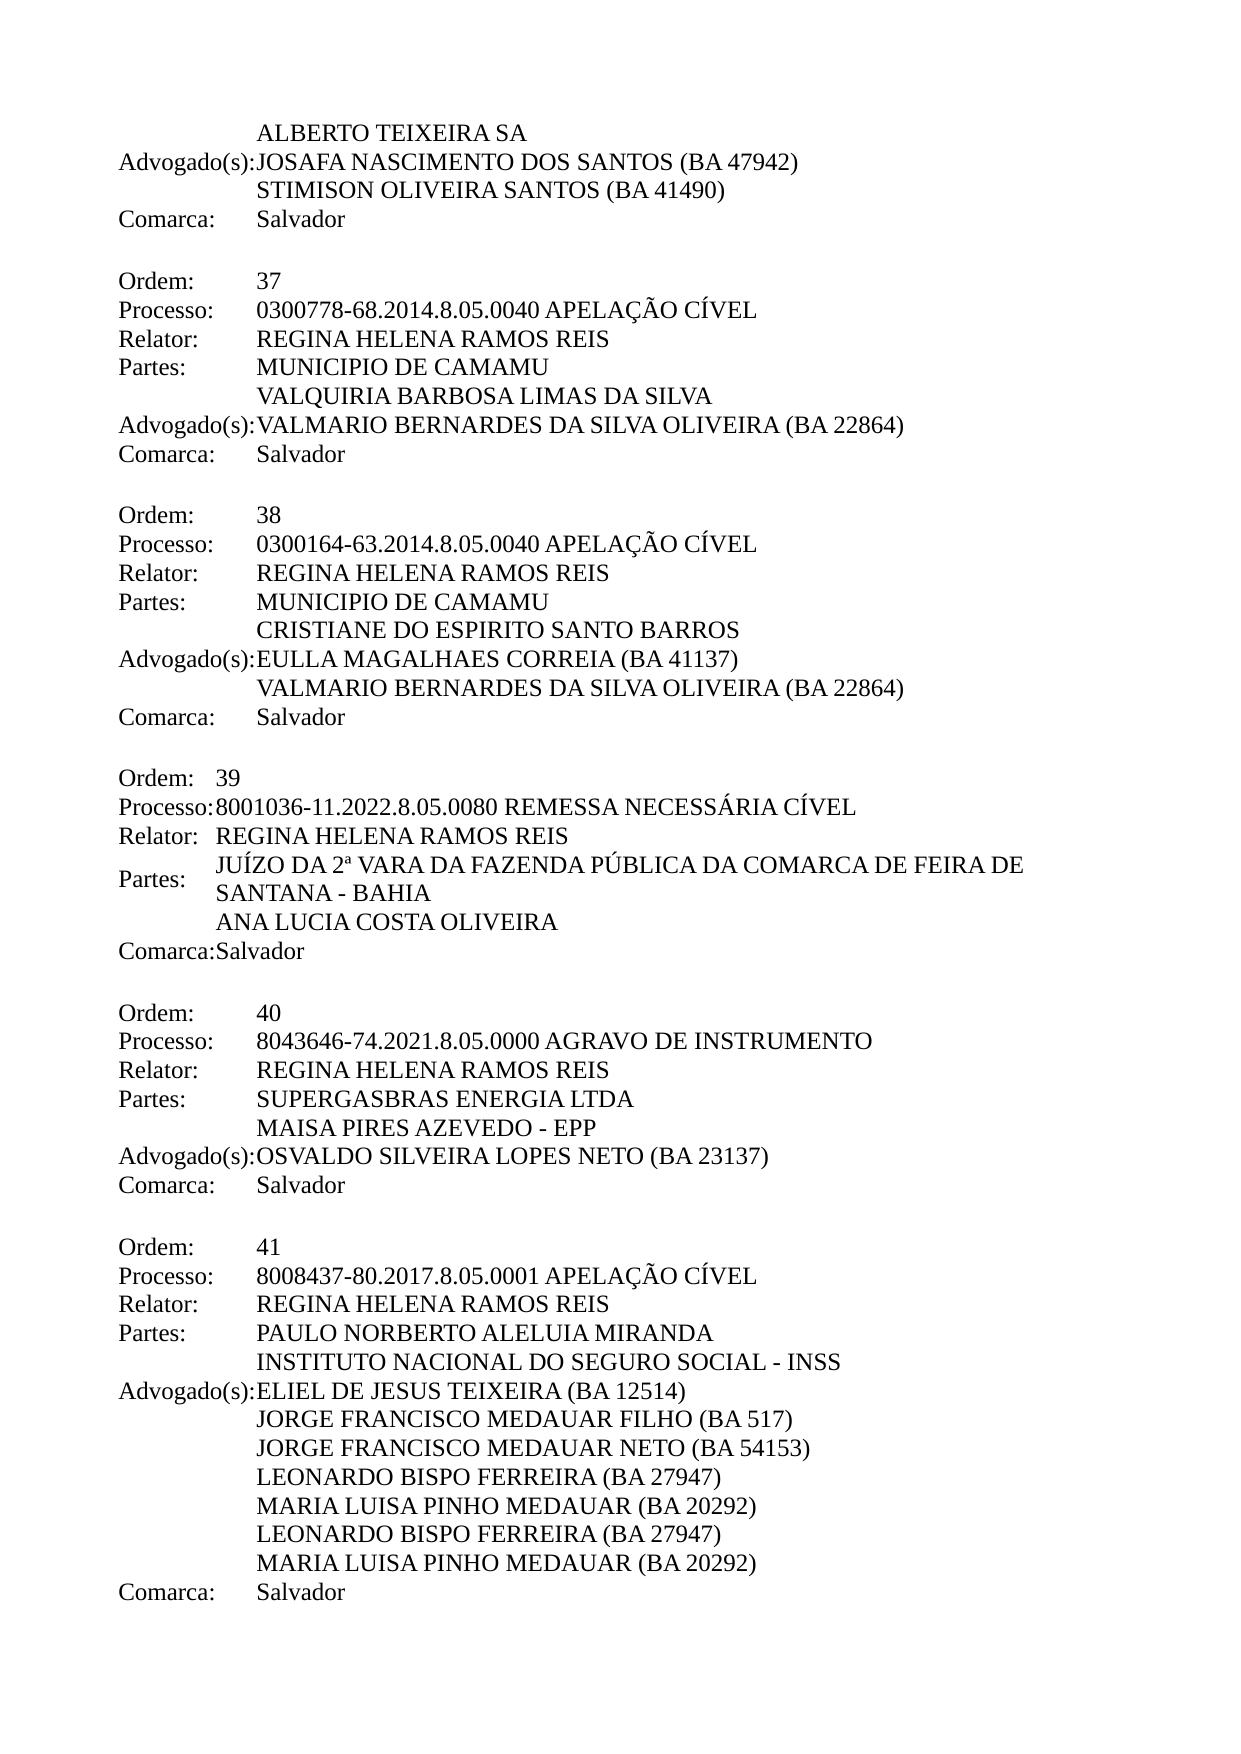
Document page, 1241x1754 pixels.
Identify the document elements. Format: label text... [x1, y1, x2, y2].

table_cell JUÍZO DA 2ª VARA DA FAZENDA PÚBLICA DA COMARCA DE FEIRA DE SANTANA - BAHIA [215, 850, 1122, 907]
table_cell VALQUIRIA BARBOSA LIMAS DA SILVA [256, 381, 913, 410]
table_cell REGINA HELENA RAMOS REIS [256, 1055, 877, 1084]
table_cell [118, 1520, 256, 1548]
table_cell Comarca: [118, 204, 256, 233]
table_cell Advogado(s): [118, 1141, 256, 1170]
table_cell Relator: [118, 1055, 256, 1084]
table_cell MUNICIPIO DE CAMAMU [256, 587, 913, 615]
table_cell Salvador [256, 204, 877, 233]
table_cell INSTITUTO NACIONAL DO SEGURO SOCIAL - INSS [256, 1347, 848, 1376]
table_cell Advogado(s): [118, 644, 256, 673]
table_cell Comarca: [118, 1577, 256, 1606]
table_cell Salvador [215, 936, 1122, 965]
table_header 38 [256, 500, 913, 529]
table_header Ordem: [118, 500, 256, 529]
table_cell Comarca: [118, 702, 256, 730]
table_cell 8008437-80.2017.8.05.0001 APELAÇÃO CÍVEL [256, 1261, 848, 1289]
table_cell PAULO NORBERTO ALELUIA MIRANDA [256, 1318, 848, 1347]
table_cell Comarca: [118, 1170, 256, 1199]
table_cell Comarca: [118, 936, 215, 965]
table_cell [118, 1433, 256, 1462]
table_cell [118, 176, 256, 204]
table_cell JORGE FRANCISCO MEDAUAR FILHO (BA 517) [256, 1405, 848, 1433]
table_header 41 [256, 1232, 848, 1261]
table_cell [118, 673, 256, 702]
table_cell MARIA LUISA PINHO MEDAUAR (BA 20292) [256, 1548, 848, 1577]
table_cell EULLA MAGALHAES CORREIA (BA 41137) [256, 644, 913, 673]
table_cell LEONARDO BISPO FERREIRA (BA 27947) [256, 1462, 848, 1491]
table_cell Relator: [118, 1290, 256, 1318]
table_cell Salvador [256, 1170, 877, 1199]
table_cell VALMARIO BERNARDES DA SILVA OLIVEIRA (BA 22864) [256, 673, 913, 702]
table_header Ordem: [118, 266, 256, 295]
table_cell Advogado(s): [118, 147, 256, 176]
table_cell [118, 615, 256, 644]
table_cell ANA LUCIA COSTA OLIVEIRA [215, 907, 1122, 936]
table_cell Processo: [118, 295, 256, 324]
table_header Ordem: [118, 1232, 256, 1261]
table_cell Relator: [118, 558, 256, 587]
table_cell Advogado(s): [118, 410, 256, 439]
table_cell OSVALDO SILVEIRA LOPES NETO (BA 23137) [256, 1141, 877, 1170]
table_cell [118, 1491, 256, 1519]
table_cell CRISTIANE DO ESPIRITO SANTO BARROS [256, 615, 913, 644]
table_cell REGINA HELENA RAMOS REIS [215, 821, 1122, 850]
table_cell Relator: [118, 821, 215, 850]
table_cell VALMARIO BERNARDES DA SILVA OLIVEIRA (BA 22864) [256, 410, 913, 439]
table_cell MARIA LUISA PINHO MEDAUAR (BA 20292) [256, 1491, 848, 1519]
table_cell [118, 1347, 256, 1376]
table_cell 0300778-68.2014.8.05.0040 APELAÇÃO CÍVEL [256, 295, 913, 324]
table_cell STIMISON OLIVEIRA SANTOS (BA 41490) [256, 176, 877, 204]
table_cell ELIEL DE JESUS TEIXEIRA (BA 12514) [256, 1376, 848, 1404]
table_cell [118, 1462, 256, 1491]
table_cell JOSAFA NASCIMENTO DOS SANTOS (BA 47942) [256, 147, 877, 176]
table_cell Partes: [118, 1084, 256, 1113]
table_cell Partes: [118, 587, 256, 615]
table_cell 8043646-74.2021.8.05.0000 AGRAVO DE INSTRUMENTO [256, 1026, 877, 1055]
table_cell REGINA HELENA RAMOS REIS [256, 558, 913, 587]
table_cell Salvador [256, 702, 913, 730]
table_cell MAISA PIRES AZEVEDO - EPP [256, 1113, 877, 1141]
table_cell Salvador [256, 1577, 848, 1606]
table_cell ALBERTO TEIXEIRA SA [256, 118, 877, 147]
table_cell Salvador [256, 439, 913, 467]
table_cell [118, 381, 256, 410]
table_header 40 [256, 998, 877, 1026]
table_cell REGINA HELENA RAMOS REIS [256, 324, 913, 352]
table_cell Processo: [118, 1261, 256, 1289]
table_cell [118, 118, 256, 147]
table_header 39 [215, 764, 1122, 792]
table_header Ordem: [118, 764, 215, 792]
table_header Ordem: [118, 998, 256, 1026]
table_cell Advogado(s): [118, 1376, 256, 1404]
table_cell Partes: [118, 850, 215, 907]
table_cell LEONARDO BISPO FERREIRA (BA 27947) [256, 1520, 848, 1548]
table_cell JORGE FRANCISCO MEDAUAR NETO (BA 54153) [256, 1433, 848, 1462]
table_cell REGINA HELENA RAMOS REIS [256, 1290, 848, 1318]
table_cell Relator: [118, 324, 256, 352]
table_cell [118, 1113, 256, 1141]
table_cell Comarca: [118, 439, 256, 467]
table_cell Processo: [118, 1026, 256, 1055]
table_cell Processo: [118, 529, 256, 558]
table_cell [118, 907, 215, 936]
table_cell MUNICIPIO DE CAMAMU [256, 353, 913, 381]
table_header 37 [256, 266, 913, 295]
table_cell Partes: [118, 353, 256, 381]
table_cell SUPERGASBRAS ENERGIA LTDA [256, 1084, 877, 1113]
table_cell Processo: [118, 792, 215, 821]
table_cell [118, 1548, 256, 1577]
table_cell 0300164-63.2014.8.05.0040 APELAÇÃO CÍVEL [256, 529, 913, 558]
table_cell Partes: [118, 1318, 256, 1347]
table_cell 8001036-11.2022.8.05.0080 REMESSA NECESSÁRIA CÍVEL [215, 792, 1122, 821]
table_cell [118, 1405, 256, 1433]
